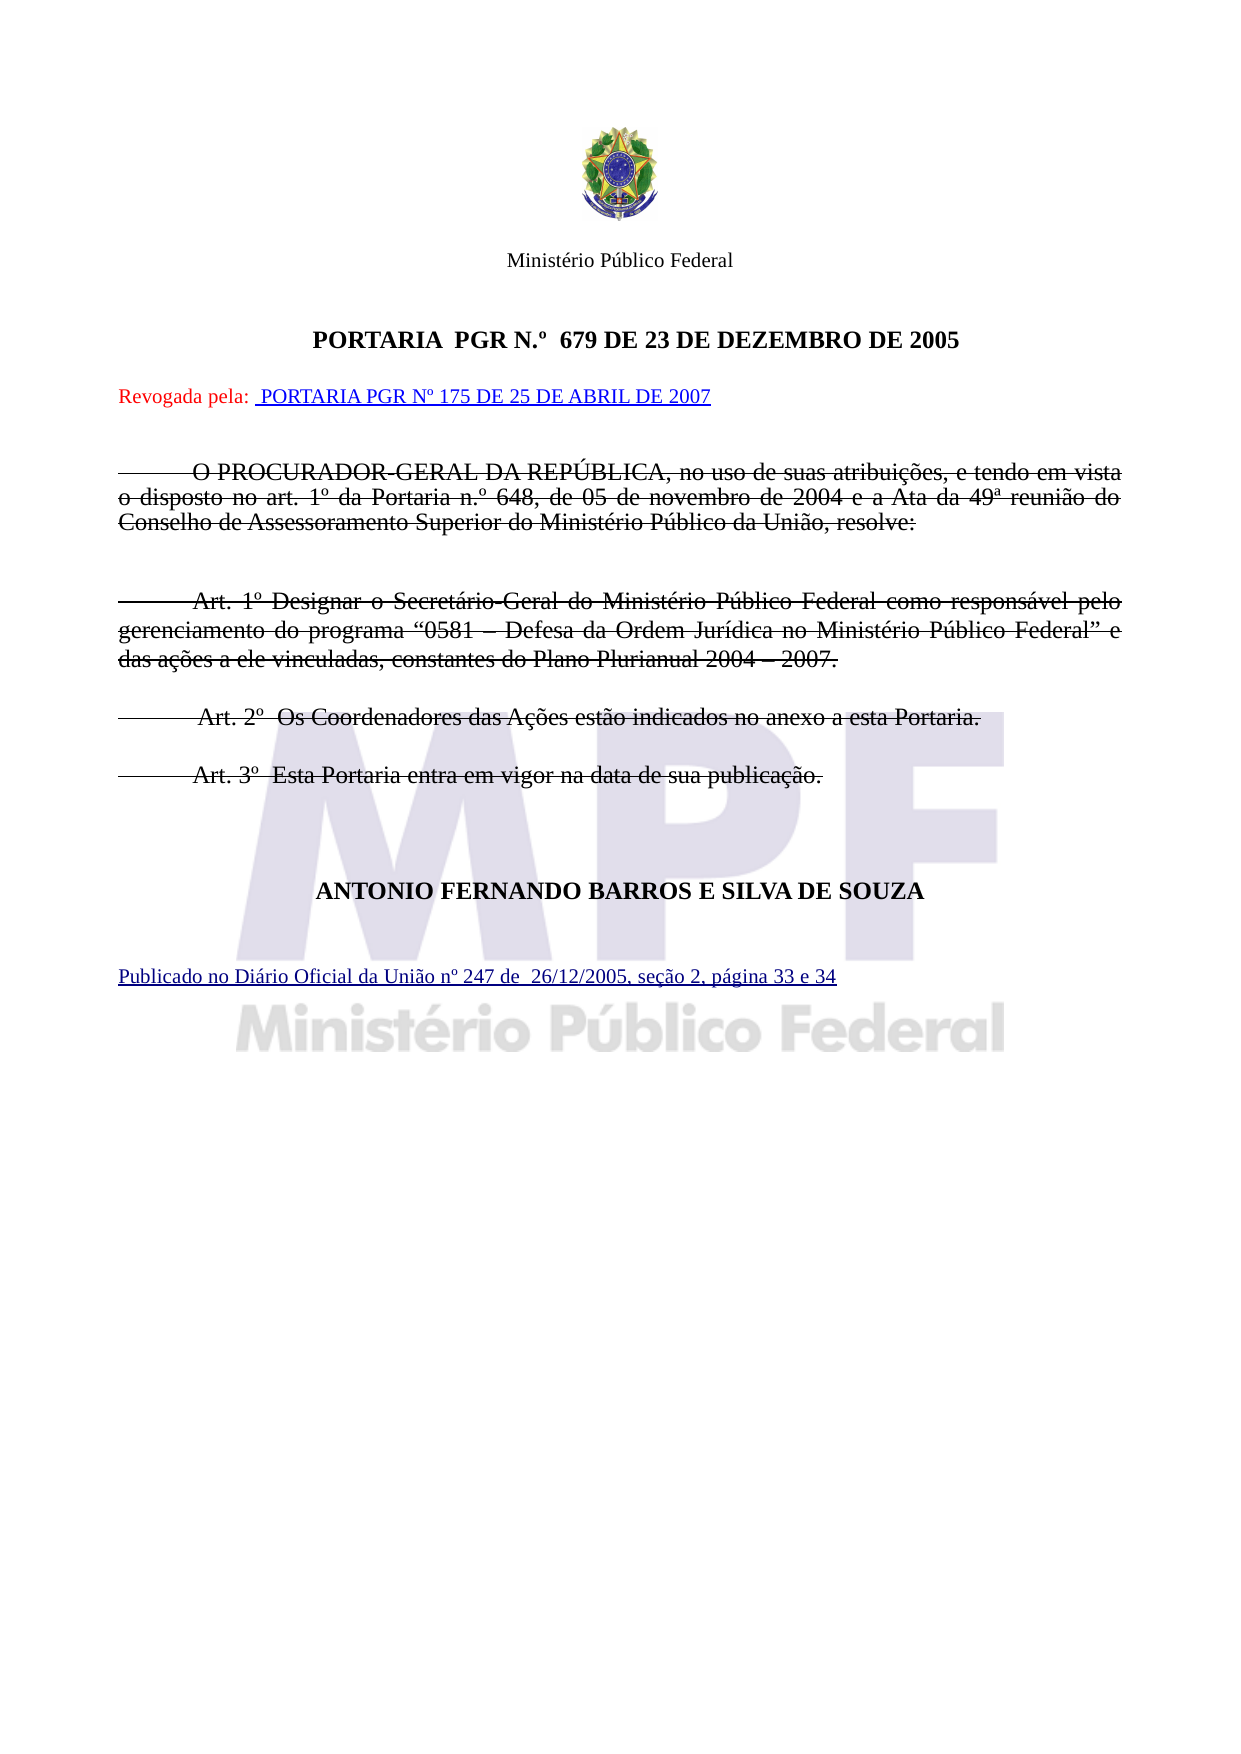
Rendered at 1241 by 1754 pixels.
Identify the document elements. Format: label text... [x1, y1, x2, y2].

text Art. 1º Designar o Secretário-Geral do Ministério Público Federal como responsável pelo gerenciamento do programa “0581 – Defesa da Ordem Jurídica no Ministério Público Federal” e das ações a ele vinculadas, constantes do Plano Plurianual 2004 – 2007. [118, 603, 1122, 631]
text Art. 1º Designar o Secretário-Geral do Ministério Público Federal como responsável pelo gerenciamento do programa “0581 – Defesa da Ordem Jurídica no Ministério Público Federal” e das ações a ele vinculadas, constantes do Plano Plurianual 2004 – 2007. [118, 586, 1122, 601]
text Art. 2º Os Coordenadores das Ações estão indicados no anexo a esta Portaria. [118, 702, 1122, 731]
picture [236, 987, 1004, 1052]
text Publicado no Diário Oficial da União nº 247 de 26/12/2005, seção 2, página 33 e 34 [118, 963, 1122, 987]
picture [236, 789, 1004, 876]
text ANTONIO FERNANDO BARROS E SILVA DE SOUZA [118, 876, 1122, 905]
text Art. 1º Designar o Secretário-Geral do Ministério Público Federal como responsável pelo gerenciamento do programa “0581 – Defesa da Ordem Jurídica no Ministério Público Federal” e das ações a ele vinculadas, constantes do Plano Plurianual 2004 – 2007. [118, 632, 1122, 673]
text PORTARIA PGR N.º 679 DE 23 DE DEZEMBRO DE 2005 [118, 325, 1122, 354]
text O PROCURADOR-GERAL DA REPÚBLICA, no uso de suas atribuições, e tendo em vista o disposto no art. 1º da Portaria n.º 648, de 05 de novembro de 2004 e a Ata da 49ª reunião do Conselho de Assessoramento Superior do Ministério Público da União, resolve: [118, 461, 1122, 473]
text Revogada pela: PORTARIA PGR Nº 175 DE 25 DE ABRIL DE 2007 [118, 383, 1122, 407]
picture [236, 905, 1004, 963]
text O PROCURADOR-GERAL DA REPÚBLICA, no uso de suas atribuições, e tendo em vista o disposto no art. 1º da Portaria n.º 648, de 05 de novembro de 2004 e a Ata da 49ª reunião do Conselho de Assessoramento Superior do Ministério Público da União, resolve: [118, 474, 1122, 536]
picture [236, 731, 1004, 760]
text Art. 3º Esta Portaria entra em vigor na data de sua publicação. [118, 760, 1122, 789]
